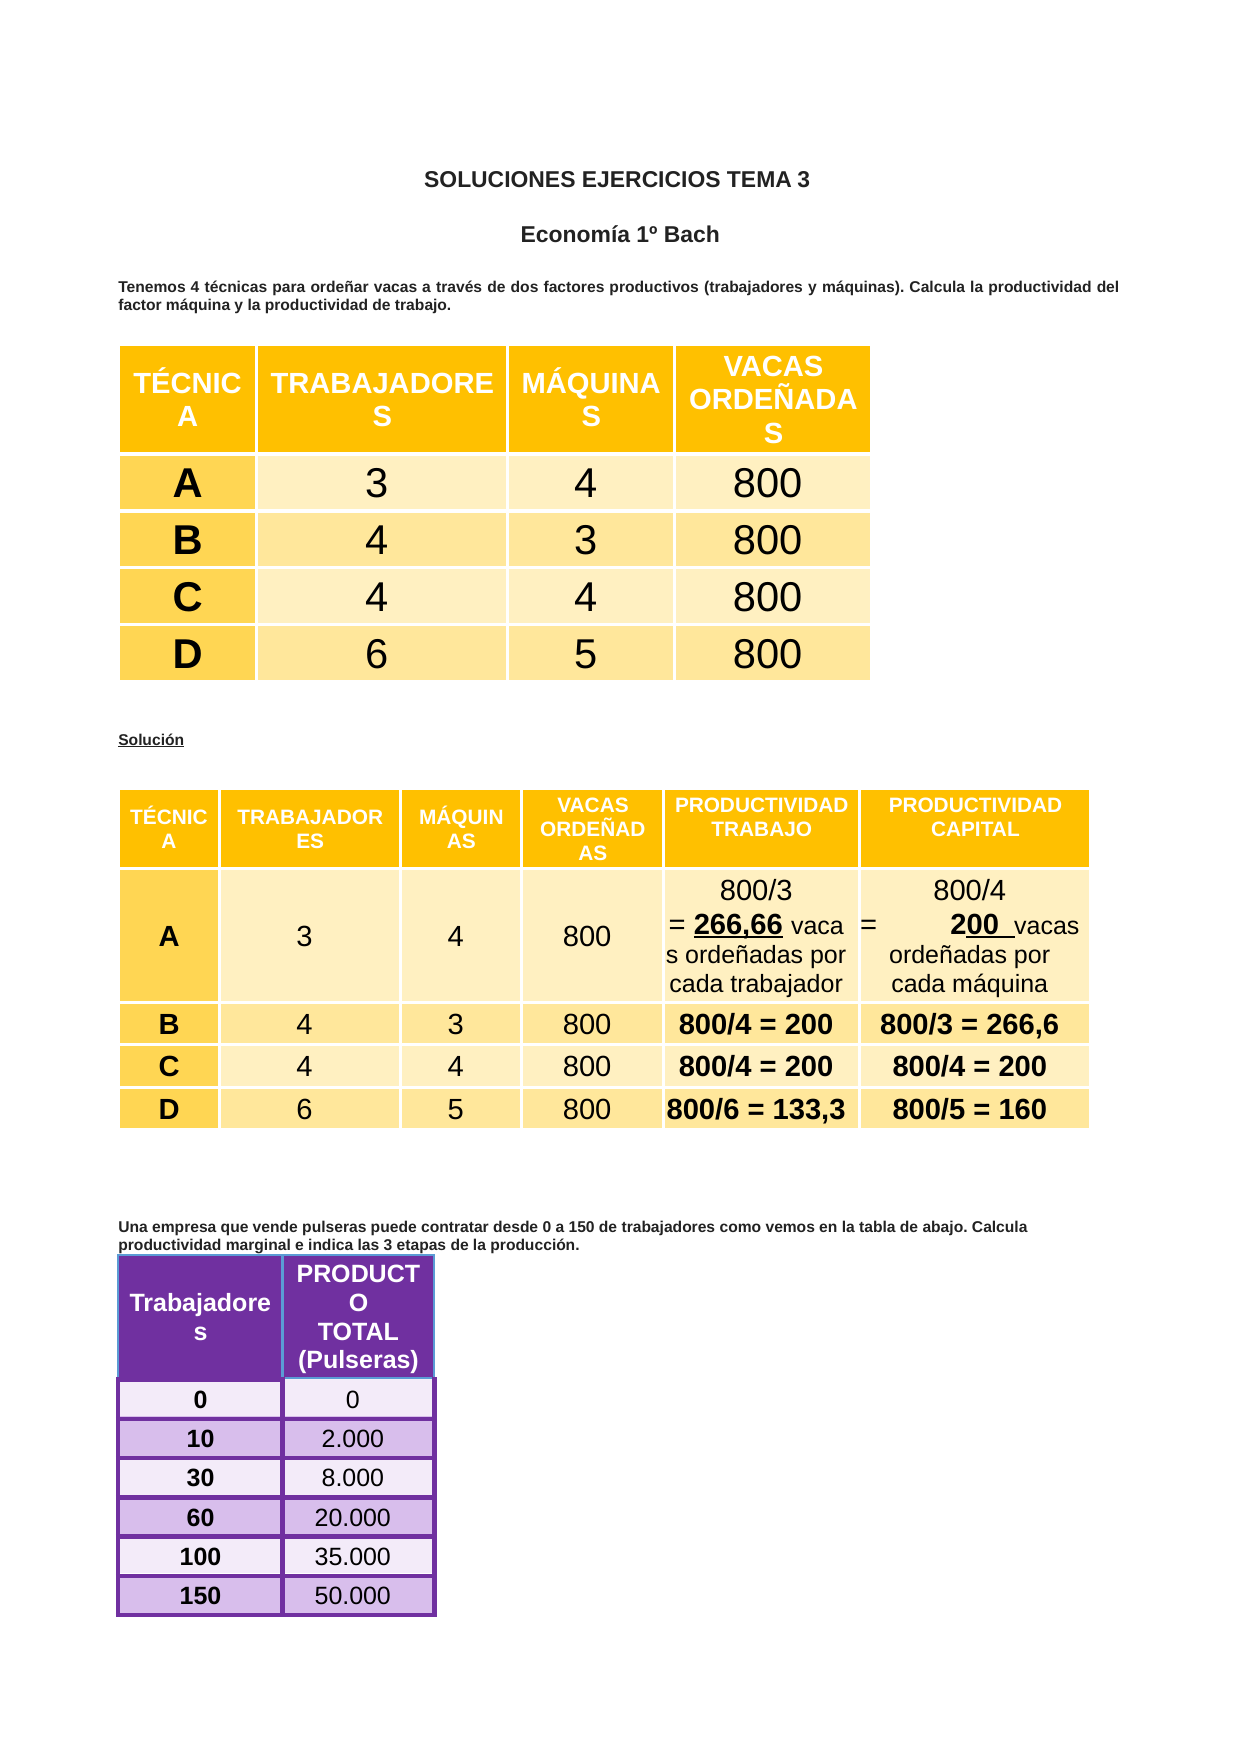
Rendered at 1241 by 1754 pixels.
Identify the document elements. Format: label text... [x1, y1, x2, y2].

table_cell 10 [120, 1421, 280, 1456]
table_cell A [120, 456, 255, 509]
table_cell 0 [285, 1379, 432, 1416]
table_header MÁQUINAS [402, 790, 520, 867]
table_header PRODUCTIVIDAD TRABAJO [665, 790, 858, 867]
table_cell 800/5 = 160 [861, 1089, 1089, 1128]
table_cell 6 [258, 626, 506, 680]
table_cell 35.000 [285, 1539, 432, 1573]
table_cell 800/4 = 200 [665, 1004, 858, 1043]
table_cell 0 [120, 1382, 280, 1416]
table_cell D [120, 1089, 218, 1128]
table_header PRODUCTO TOTAL (Pulseras) [284, 1256, 433, 1377]
text Solución [118, 731, 1122, 749]
table_cell 4 [258, 569, 506, 623]
table_cell B [120, 513, 255, 566]
table_cell 4 [402, 1046, 520, 1086]
table_cell 800 [523, 1089, 662, 1128]
table_cell C [120, 569, 255, 623]
table_cell C [120, 1046, 218, 1086]
table_cell 800 [676, 626, 870, 680]
table_cell 50.000 [285, 1578, 432, 1613]
table_cell 800/3 = 266,66 vacas ordeñadas por cada trabajador [665, 870, 858, 1001]
table_header VACAS ORDEÑADAS [676, 346, 870, 452]
table_cell 800 [676, 569, 870, 623]
table_cell 2.000 [285, 1421, 432, 1456]
text Tenemos 4 técnicas para ordeñar vacas a través de dos factores productivos (trabajadores y máquinas). Calcula la productividad del factor máquina y la productividad de trabajo. [118, 277, 1122, 313]
table_header Trabajadores [119, 1256, 281, 1377]
table_cell 5 [402, 1089, 520, 1128]
table_cell 800/4 = 200 [861, 1046, 1089, 1086]
table_cell 20.000 [285, 1500, 432, 1534]
table_cell 800 [523, 870, 662, 1001]
table_header TÉCNICA [120, 346, 255, 452]
table_cell A [120, 870, 218, 1001]
table_cell 800 [523, 1004, 662, 1043]
table_cell 800 [523, 1046, 662, 1086]
table_cell 5 [509, 626, 673, 680]
table_cell 800/4 = 200 [665, 1046, 858, 1086]
table_cell 4 [509, 456, 673, 509]
table_cell 4 [221, 1046, 399, 1086]
table_header TRABAJADORES [221, 790, 399, 867]
table_cell 800/3 = 266,6 [861, 1004, 1089, 1043]
table_header TÉCNICA [120, 790, 218, 867]
table_header PRODUCTIVIDAD CAPITAL [861, 790, 1089, 867]
table_cell 4 [258, 513, 506, 566]
table_header MÁQUINAS [509, 346, 673, 452]
table_cell 800/6 = 133,3 [665, 1089, 858, 1128]
table_cell 100 [120, 1539, 280, 1573]
table_cell 30 [120, 1460, 280, 1495]
table_cell 3 [221, 870, 399, 1001]
table_cell 3 [402, 1004, 520, 1043]
table_cell D [120, 626, 255, 680]
table_cell 800 [676, 456, 870, 509]
table_header TRABAJADORES [258, 346, 506, 452]
table_cell 800 [676, 513, 870, 566]
table_cell 3 [509, 513, 673, 566]
table_cell 800/4 = 200 vacas ordeñadas por cada máquina [861, 870, 1089, 1001]
table_cell 6 [221, 1089, 399, 1128]
table_cell 8.000 [285, 1460, 432, 1495]
table_cell 60 [120, 1500, 280, 1534]
table_cell 3 [258, 456, 506, 509]
table_cell 4 [221, 1004, 399, 1043]
text Una empresa que vende pulseras puede contratar desde 0 a 150 de trabajadores como vemos en la tabla de abajo. Calcula productividad marginal e indica las 3 etapas de la producción. [118, 1218, 1122, 1254]
table_header VACAS ORDEÑADAS [523, 790, 662, 867]
table_cell B [120, 1004, 218, 1043]
table_cell 4 [509, 569, 673, 623]
table_cell 150 [120, 1578, 280, 1613]
table_cell 4 [402, 870, 520, 1001]
text Economía 1º Bach [118, 221, 1122, 248]
text SOLUCIONES EJERCICIOS TEMA 3 [118, 166, 1122, 192]
